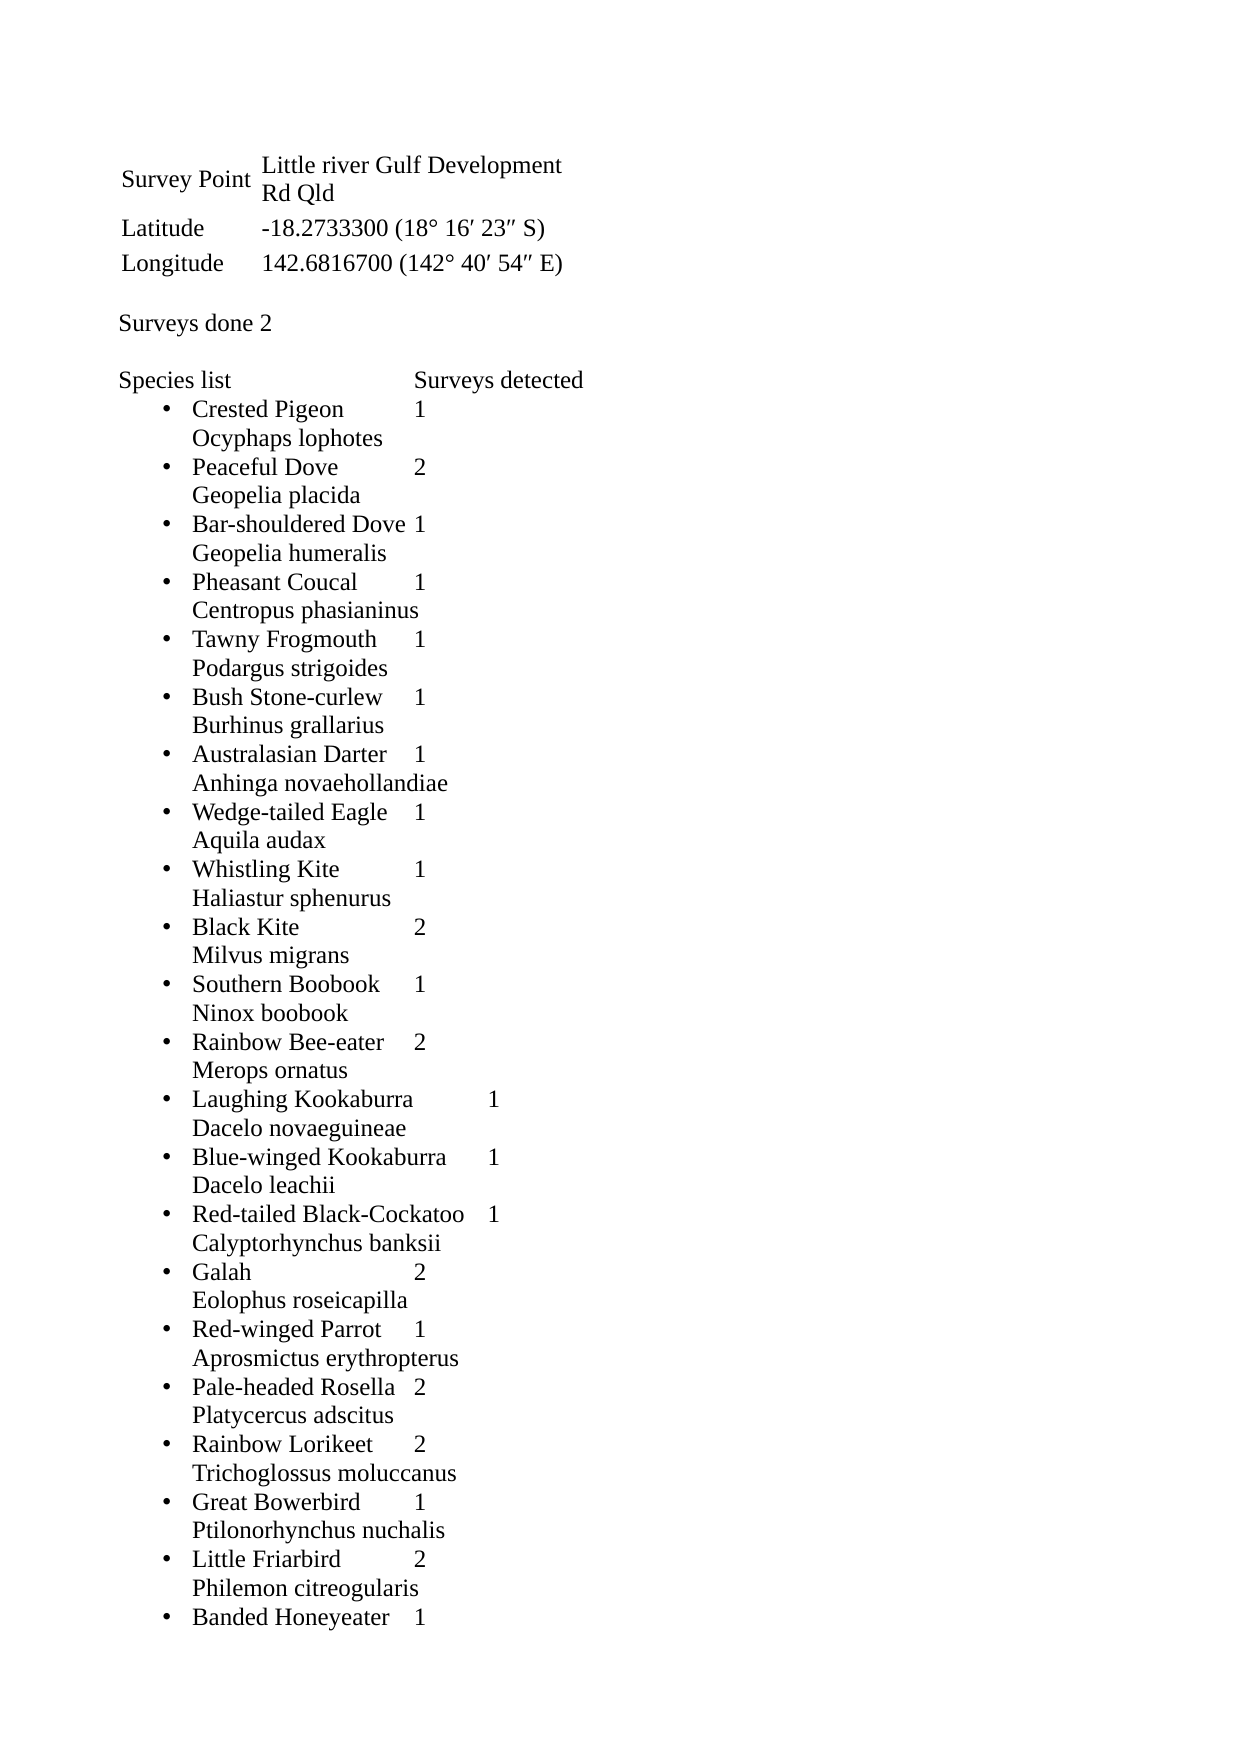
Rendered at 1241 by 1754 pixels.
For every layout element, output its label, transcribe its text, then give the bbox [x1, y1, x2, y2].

list Centropus phasianinus [162, 596, 1122, 624]
list Black Kite 2 [162, 912, 1122, 941]
list Trichoglossus moluccanus [162, 1458, 1122, 1487]
table_cell Latitude [118, 210, 258, 245]
table_cell Longitude [118, 245, 258, 279]
list Eolophus roseicapilla [162, 1286, 1122, 1314]
list Ocyphaps lophotes [162, 423, 1122, 452]
list Calyptorhynchus banksii [162, 1228, 1122, 1257]
list Galah 2 [162, 1257, 1122, 1286]
list Aprosmictus erythropterus [162, 1343, 1122, 1372]
list Merops ornatus [162, 1056, 1122, 1084]
list Burhinus grallarius [162, 711, 1122, 739]
list Crested Pigeon 1 [162, 394, 1122, 423]
list Whistling Kite 1 [162, 854, 1122, 883]
list Banded Honeyeater 1 [162, 1602, 1122, 1631]
list Australasian Darter 1 [162, 739, 1122, 768]
list Geopelia placida [162, 481, 1122, 509]
list Tawny Frogmouth 1 [162, 624, 1122, 653]
list Laughing Kookaburra 1 [162, 1084, 1122, 1113]
list Platycercus adscitus [162, 1401, 1122, 1429]
list Haliastur sphenurus [162, 883, 1122, 912]
list Dacelo leachii [162, 1171, 1122, 1199]
list Wedge-tailed Eagle 1 [162, 797, 1122, 826]
text Surveys done 2 [118, 308, 1122, 337]
list Rainbow Lorikeet 2 [162, 1429, 1122, 1458]
list Blue-winged Kookaburra 1 [162, 1142, 1122, 1171]
text Species list Surveys detected [118, 366, 1122, 394]
list Great Bowerbird 1 [162, 1487, 1122, 1516]
list Philemon citreogularis [162, 1573, 1122, 1602]
list Dacelo novaeguineae [162, 1113, 1122, 1142]
list Anhinga novaehollandiae [162, 768, 1122, 797]
list Bar-shouldered Dove 1 [162, 509, 1122, 538]
list Pale-headed Rosella 2 [162, 1372, 1122, 1401]
table_header Survey Point [118, 147, 258, 210]
list Aquila audax [162, 826, 1122, 854]
list Pheasant Coucal 1 [162, 567, 1122, 596]
list Peaceful Dove 2 [162, 452, 1122, 481]
list Rainbow Bee-eater 2 [162, 1027, 1122, 1056]
list Geopelia humeralis [162, 538, 1122, 567]
table_cell 142.6816700 (142° 40′ 54″ E) [259, 245, 573, 279]
list Red-winged Parrot 1 [162, 1314, 1122, 1343]
list Little Friarbird 2 [162, 1544, 1122, 1573]
list Red-tailed Black-Cockatoo 1 [162, 1199, 1122, 1228]
list Southern Boobook 1 [162, 969, 1122, 998]
table_header Little river Gulf Development Rd Qld [259, 147, 573, 210]
list Ninox boobook [162, 998, 1122, 1027]
table_cell -18.2733300 (18° 16′ 23″ S) [259, 210, 573, 245]
list Bush Stone-curlew 1 [162, 682, 1122, 711]
list Milvus migrans [162, 941, 1122, 969]
list Ptilonorhynchus nuchalis [162, 1516, 1122, 1544]
list Podargus strigoides [162, 653, 1122, 682]
